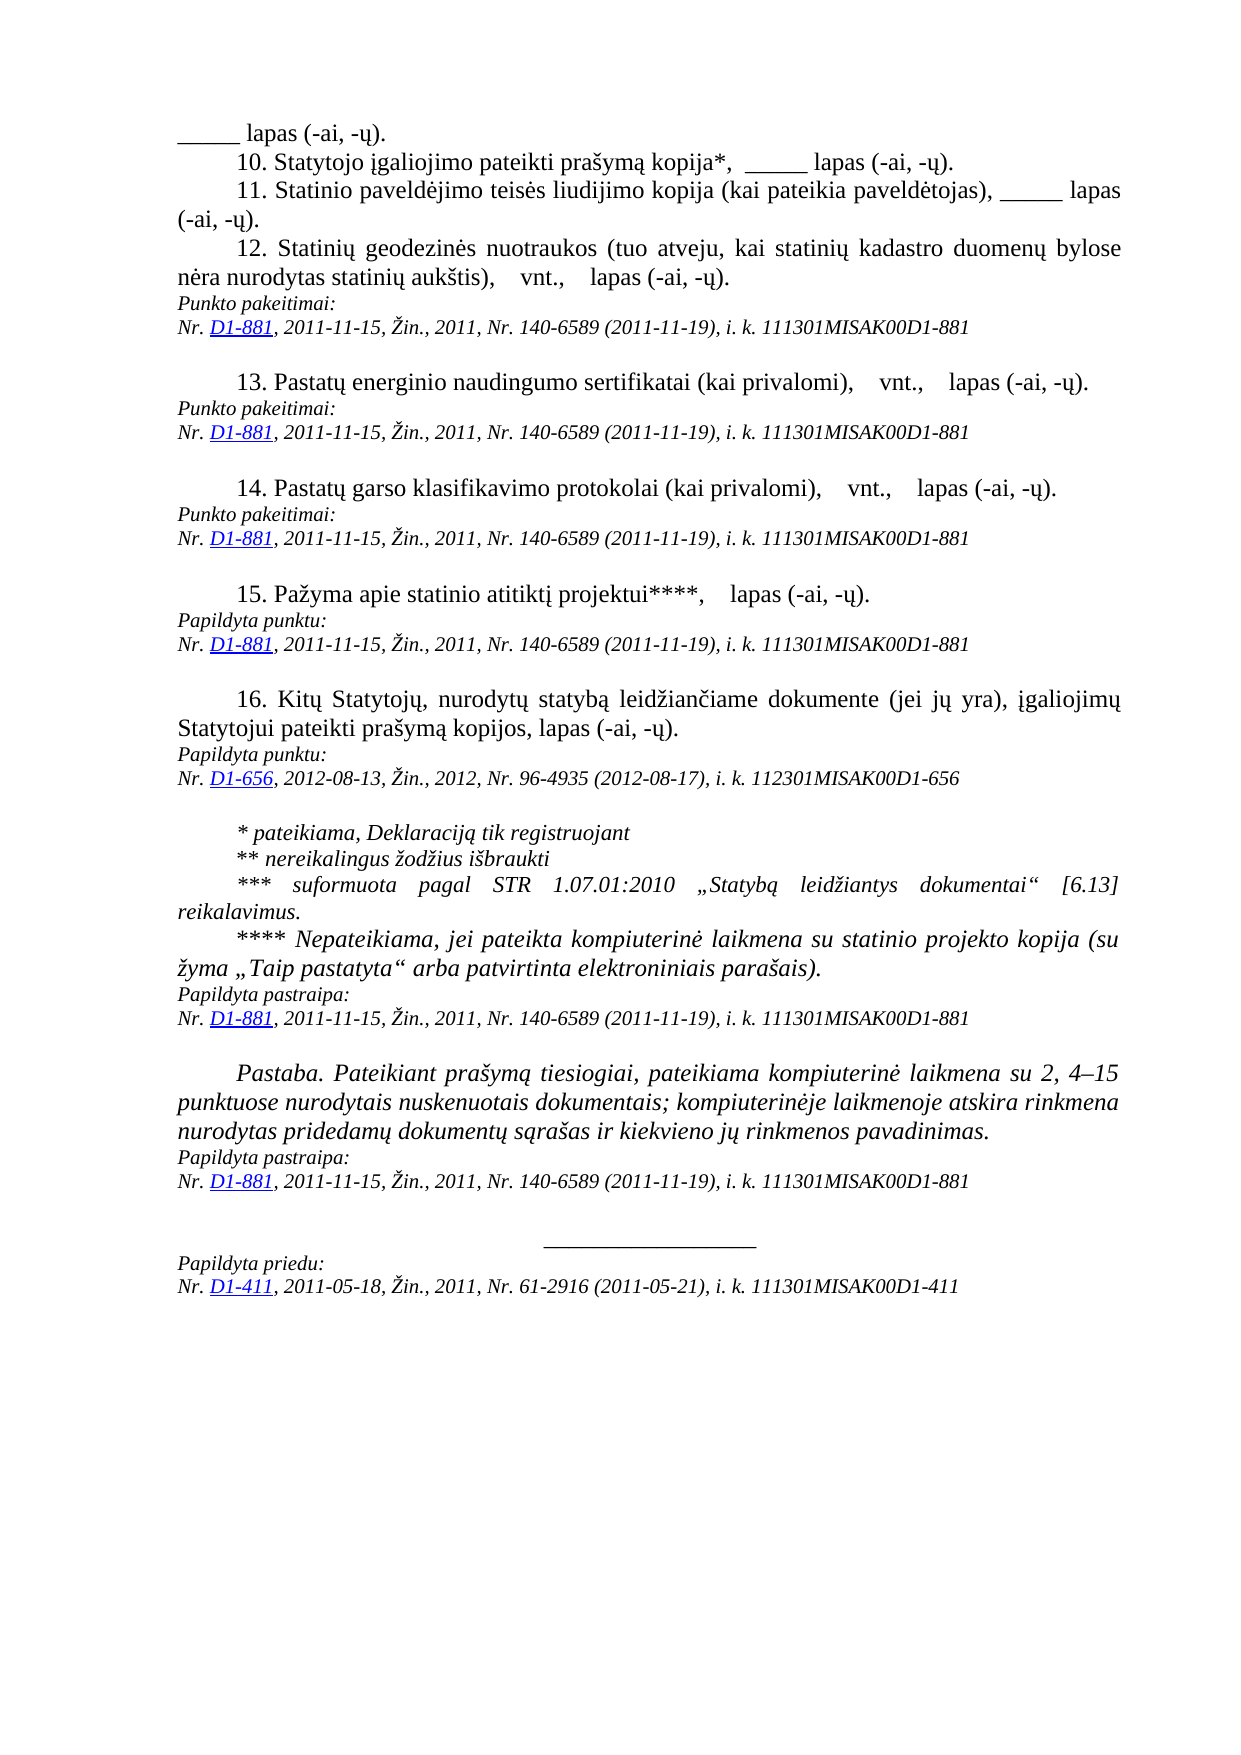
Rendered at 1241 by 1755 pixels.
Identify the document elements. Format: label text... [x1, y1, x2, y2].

text * pateikiama, Deklaraciją tik registruojant [177, 819, 1122, 845]
text 15. Pažyma apie statinio atitiktį projektui****, lapas (-ai, -ų). [177, 579, 1122, 607]
text Nr. D1-881, 2011-11-15, Žin., 2011, Nr. 140-6589 (2011-11-19), i. k. 111301MISAK00D1-881 [177, 1006, 1122, 1030]
text Papildyta punktu: [177, 607, 1122, 632]
text ** nereikalingus žodžius išbraukti [177, 845, 1122, 871]
text Nr. D1-411, 2011-05-18, Žin., 2011, Nr. 61-2916 (2011-05-21), i. k. 111301MISAK00D1-411 [177, 1274, 1122, 1298]
text Papildyta punktu: [177, 742, 1122, 766]
text _________________ [177, 1222, 1122, 1250]
text **** Nepateikiama, jei pateikta kompiuterinė laikmena su statinio projekto kopija (su žyma „Taip pastatyta“ arba patvirtinta elektroniniais parašais). [177, 924, 1122, 982]
text Papildyta priedu: [177, 1250, 1122, 1274]
text Nr. D1-881, 2011-11-15, Žin., 2011, Nr. 140-6589 (2011-11-19), i. k. 111301MISAK00D1-881 [177, 315, 1122, 339]
text Nr. D1-881, 2011-11-15, Žin., 2011, Nr. 140-6589 (2011-11-19), i. k. 111301MISAK00D1-881 [177, 526, 1122, 550]
text _____ lapas (-ai, -ų). [177, 118, 1122, 147]
text Nr. D1-881, 2011-11-15, Žin., 2011, Nr. 140-6589 (2011-11-19), i. k. 111301MISAK00D1-881 [177, 632, 1122, 656]
text Papildyta pastraipa: [177, 982, 1122, 1006]
text Pastaba. Pateikiant prašymą tiesiogiai, pateikiama kompiuterinė laikmena su 2, 4–15 punktuose nurodytais nuskenuotais dokumentais; kompiuterinėje laikmenoje atskira rinkmena nurodytas pridedamų dokumentų sąrašas ir kiekvieno jų rinkmenos pavadinimas. [177, 1058, 1122, 1145]
text 10. Statytojo įgaliojimo pateikti prašymą kopija*, _____ lapas (-ai, -ų). [177, 147, 1122, 176]
text 12. Statinių geodezinės nuotraukos (tuo atveju, kai statinių kadastro duomenų bylose nėra nurodytas statinių aukštis), vnt., lapas (-ai, -ų). [177, 233, 1122, 291]
text 14. Pastatų garso klasifikavimo protokolai (kai privalomi), vnt., lapas (-ai, -ų). [177, 473, 1122, 502]
text Nr. D1-881, 2011-11-15, Žin., 2011, Nr. 140-6589 (2011-11-19), i. k. 111301MISAK00D1-881 [177, 1169, 1122, 1193]
text Papildyta pastraipa: [177, 1145, 1122, 1169]
text 11. Statinio paveldėjimo teisės liudijimo kopija (kai pateikia paveldėtojas), _____ lapas (-ai, -ų). [177, 176, 1122, 233]
text Nr. D1-656, 2012-08-13, Žin., 2012, Nr. 96-4935 (2012-08-17), i. k. 112301MISAK00D1-656 [177, 766, 1122, 790]
text *** suformuota pagal STR 1.07.01:2010 „Statybą leidžiantys dokumentai“ [6.13] reikalavimus. [177, 871, 1122, 924]
text 16. Kitų Statytojų, nurodytų statybą leidžiančiame dokumente (jei jų yra), įgaliojimų Statytojui pateikti prašymą kopijos, lapas (-ai, -ų). [177, 684, 1122, 742]
text Nr. D1-881, 2011-11-15, Žin., 2011, Nr. 140-6589 (2011-11-19), i. k. 111301MISAK00D1-881 [177, 420, 1122, 444]
text Punkto pakeitimai: [177, 502, 1122, 526]
text Punkto pakeitimai: [177, 291, 1122, 315]
text Punkto pakeitimai: [177, 396, 1122, 420]
text 13. Pastatų energinio naudingumo sertifikatai (kai privalomi), vnt., lapas (-ai, -ų). [177, 367, 1122, 396]
